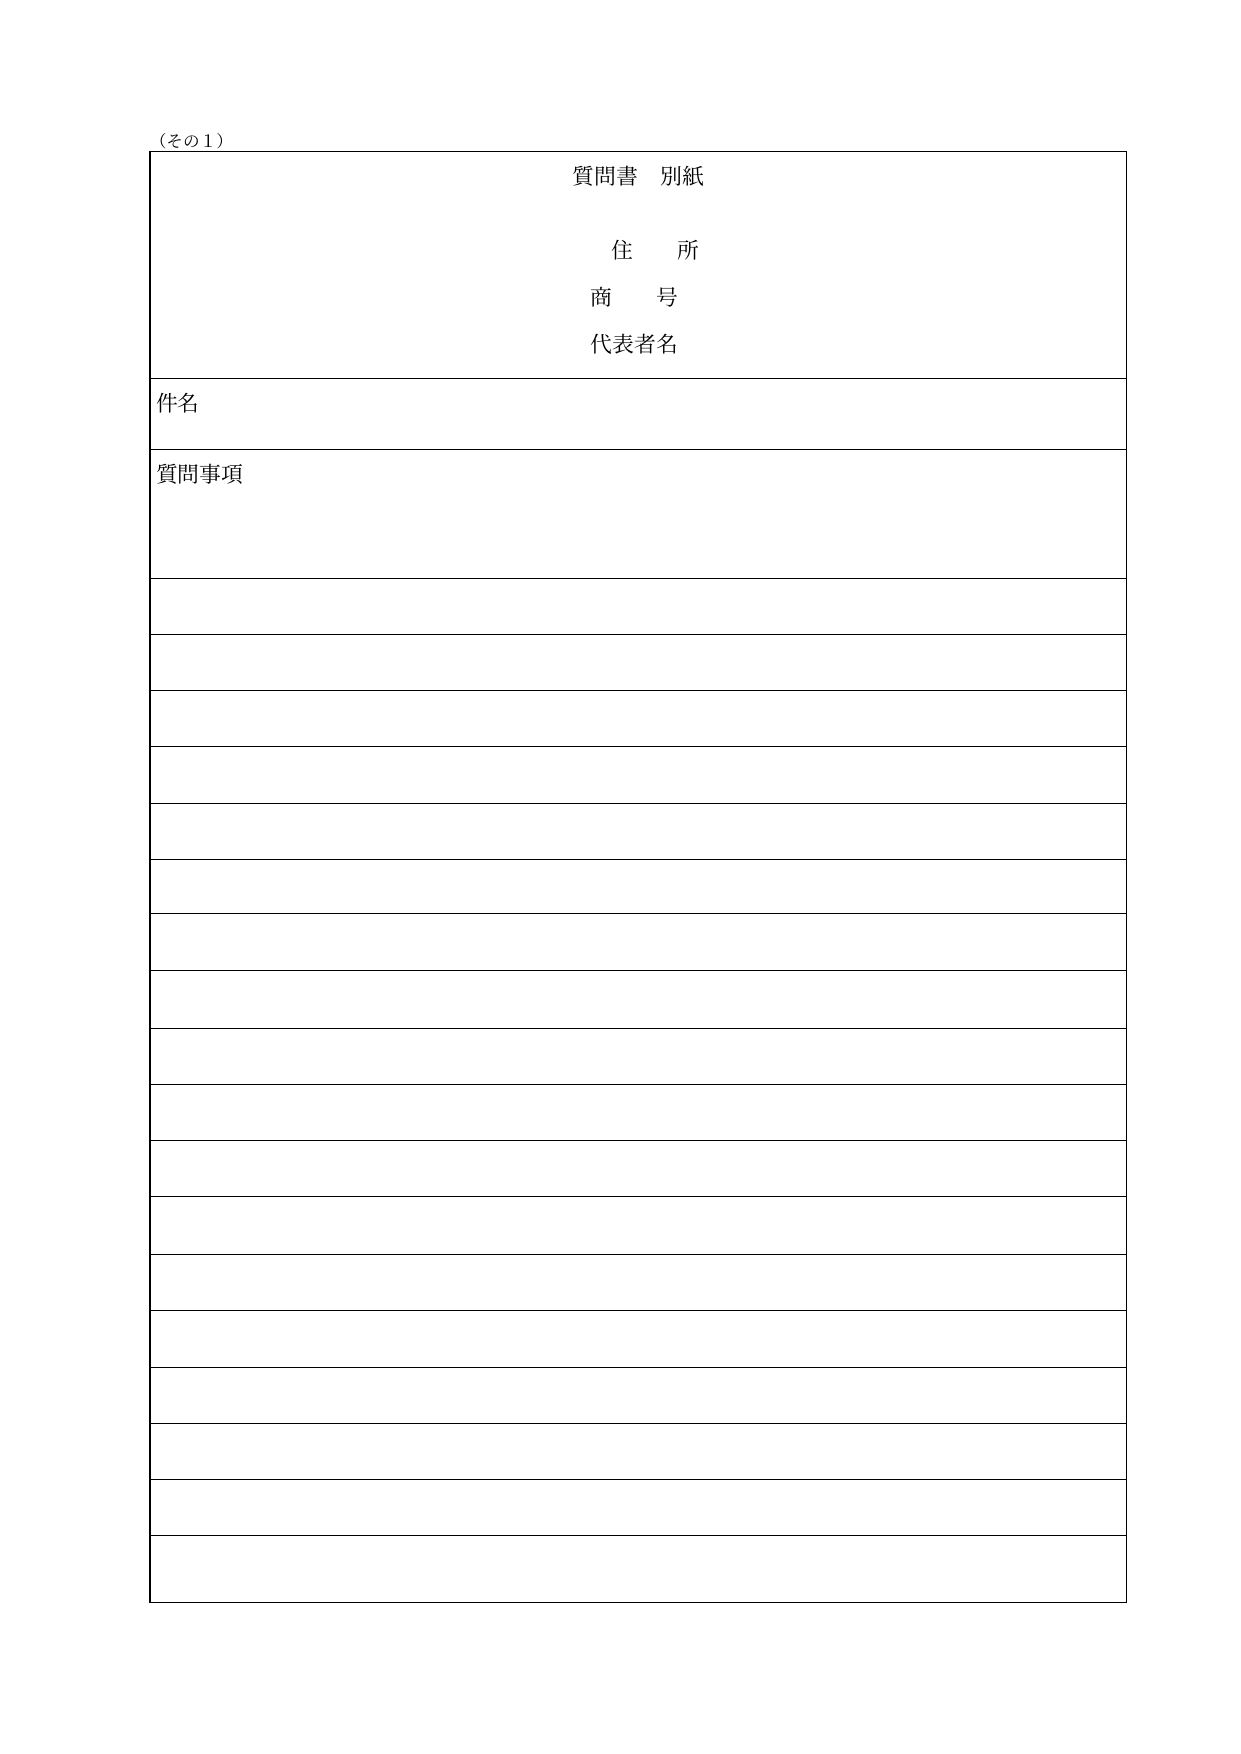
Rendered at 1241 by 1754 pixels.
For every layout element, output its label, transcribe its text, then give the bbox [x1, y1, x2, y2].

table_cell [151, 1141, 1126, 1196]
table_cell [151, 1480, 1126, 1535]
table_cell [151, 635, 1126, 690]
table_cell [151, 1311, 1126, 1367]
table_cell [151, 860, 1126, 913]
table_cell [151, 1085, 1126, 1140]
table_cell [151, 971, 1126, 1027]
table_cell [151, 1536, 1126, 1602]
table_cell [151, 579, 1126, 634]
table_cell [151, 1197, 1126, 1254]
table_cell 質問事項 [151, 450, 1126, 577]
table_header 質問書 別紙 住 所 商 号 代表者名 [151, 152, 1126, 377]
table_cell [151, 1424, 1126, 1479]
table_cell [151, 691, 1126, 746]
table_cell [151, 1029, 1126, 1084]
table_cell 件名 [151, 379, 1126, 449]
table_cell [151, 914, 1126, 969]
table_cell [151, 1368, 1126, 1423]
table_cell [151, 804, 1126, 859]
table_cell [151, 1255, 1126, 1310]
table_cell [151, 747, 1126, 802]
text （その１） [149, 132, 1084, 151]
